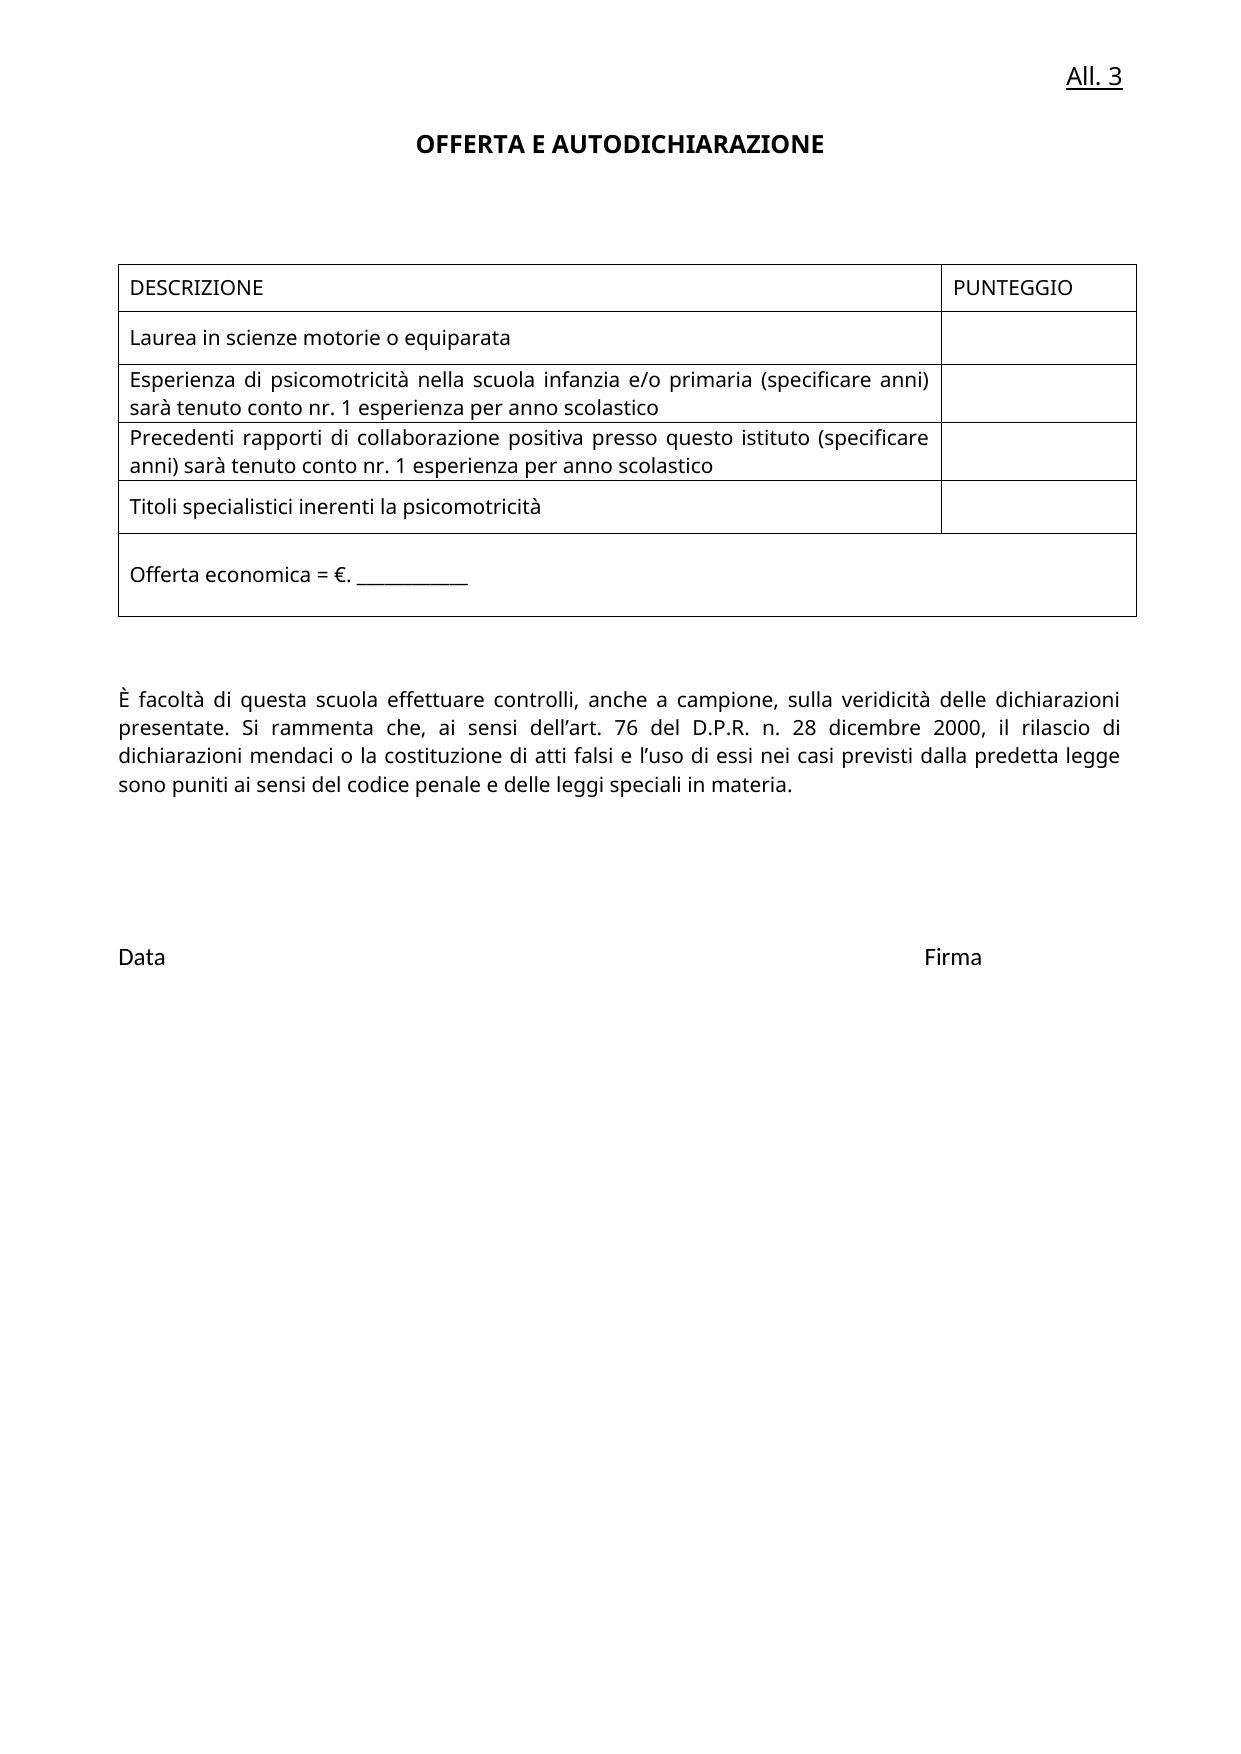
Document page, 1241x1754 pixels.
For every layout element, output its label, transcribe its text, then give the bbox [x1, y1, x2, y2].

table_header PUNTEGGIO [942, 265, 1136, 311]
text È facoltà di questa scuola effettuare controlli, anche a campione, sulla veridicità delle dichiarazioni presentate. Si rammenta che, ai sensi dell’art. 76 del D.P.R. n. 28 dicembre 2000, il rilascio di dichiarazioni mendaci o la costituzione di atti falsi e l’uso di essi nei casi previsti dalla predetta legge sono puniti ai sensi del codice penale e delle leggi speciali in materia. [118, 685, 1122, 798]
text Data Firma [118, 941, 1122, 971]
table_header DESCRIZIONE [119, 265, 941, 311]
table_cell Offerta economica = €. ____________ [119, 534, 1136, 616]
table_cell [942, 423, 1136, 480]
table_cell Titoli specialistici inerenti la psicomotricità [119, 481, 941, 533]
table_cell Esperienza di psicomotricità nella scuola infanzia e/o primaria (specificare anni) sarà tenuto conto nr. 1 esperienza per anno scolastico [119, 365, 941, 422]
table_cell [942, 312, 1136, 364]
text OFFERTA E AUTODICHIARAZIONE [118, 127, 1122, 161]
table_cell [942, 481, 1136, 533]
table_cell Laurea in scienze motorie o equiparata [119, 312, 941, 364]
table_cell [942, 365, 1136, 422]
text All. 3 [664, 59, 1122, 93]
table_cell Precedenti rapporti di collaborazione positiva presso questo istituto (specificare anni) sarà tenuto conto nr. 1 esperienza per anno scolastico [119, 423, 941, 480]
